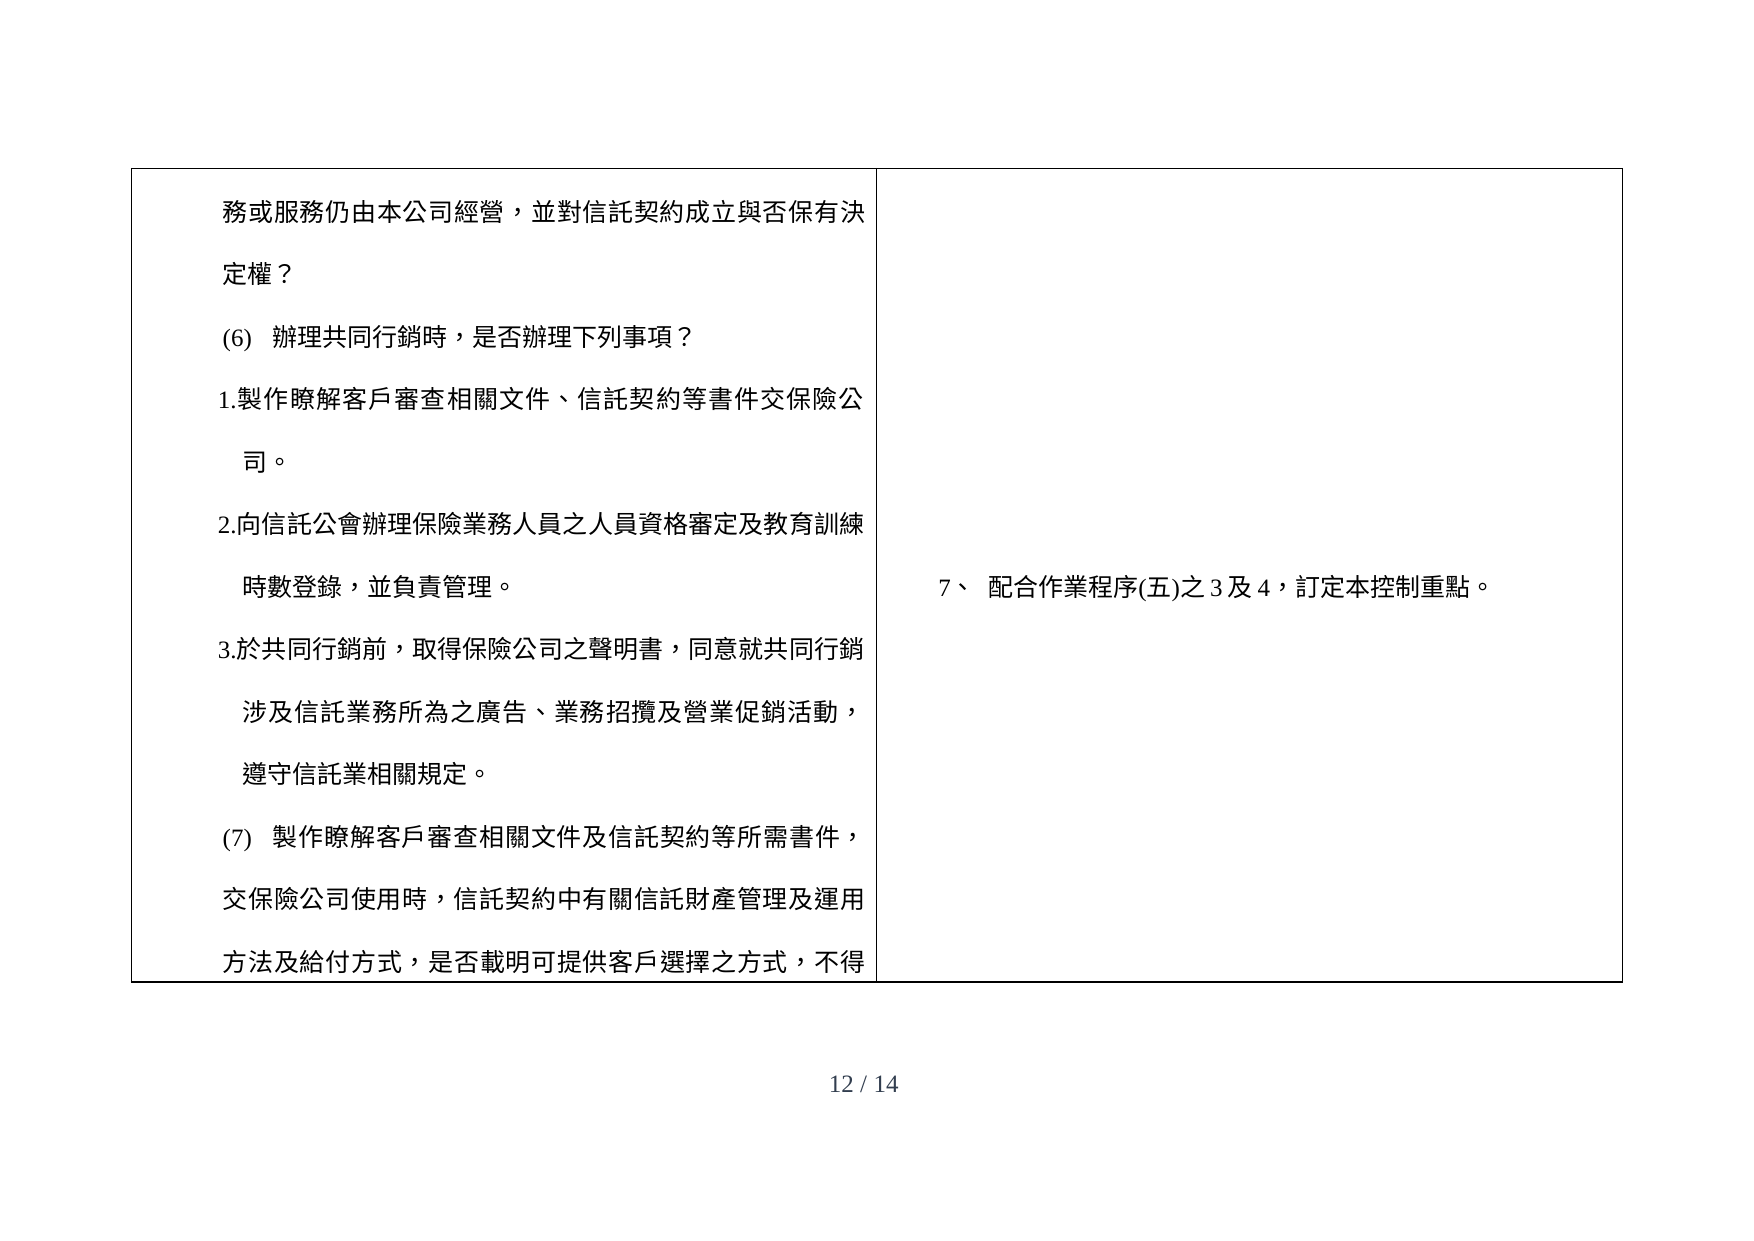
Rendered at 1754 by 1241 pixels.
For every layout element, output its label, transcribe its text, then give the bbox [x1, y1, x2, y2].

table_cell 配合作業程序序文，訂定本控制重點。 配合作業程序(一)，訂定本控制重點。 配合作業程序(二)，訂定本控制重點。 配合作業程序(四)之1及2，訂定本控制重點。 配合作業程序(五)之1，訂定本控制重點。 配合作業程序(五)之2，訂定本控制重點。 配合作業程序(五)之3及4，訂定本控制重點。 配合作業程序(五)之5及6，訂定本控制重點。 配合作業程序(六)之3，訂定本控制重點。 配合作業程序(七)，訂定本控制重點。 [877, 169, 1622, 981]
table_cell 控制重點 與保險公司辦理共同行銷是否訂定作業規範，並確實辦理？ 與保險公司間共同行銷時，於保險公司營業場所內進行共同行銷者，是否由所屬金融控股公司檢具相關書件向金管會申請核准(包括首次申請及增加子公司或業務項目)？ 與保險公司間辦理共同行銷是否簽訂契約？內容是否包括營業場所及人員之共用、契約期間等項目並載明雙方之權利義務？ 保險業務人員是否具備辧理「信託業負責人應具備資格條件暨經營與管理人員應具備信託專門學識或經驗準則」第十六條第一項之資格？是否向信託公會辦理審定登錄程序？ 辦理共同行銷時，是否向客戶推介及說明瞭解客戶審查相關文件、信託契約、保險金指定匯入信託專戶約定書等相關書件之內容及紛爭處理機制？並向客戶說明信託業務或服務仍由本公司經營，並對信託契約成立與否保有決定權？ 辦理共同行銷時，是否辦理下列事項？ 1.製作瞭解客戶審查相關文件、信託契約等書件交保險公司。 2.向信託公會辦理保險業務人員之人員資格審定及教育訓練時數登錄，並負責管理。 3.於共同行銷前，取得保險公司之聲明書，同意就共同行銷涉及信託業務所為之廣告、業務招攬及營業促銷活動，遵守信託業相關規定。 製作瞭解客戶審查相關文件及信託契約等所需書件，交保險公司使用時，信託契約中有關信託財產管理及運用方法及給付方式，是否載明可提供客戶選擇之方式，不得開放由保險業務人員與客戶洽談後填寫？信託財產給付方式是否限於「注意事項」附表所載之定期給付方式或特殊給付方式？信託財產之運用範圍除銀行存款外，是否限運用「注意事項」第十條第二項規定之金融商品？ 收到保險公司轉交之代收件及應辦理事項完備後，是否審核信託契約是否同意成立，並將審核結果請保險公司或自行通知客戶？如不同意時是否註明不同意之理由？ 是否訂定受理客戶申訴之處理程序，以及與保險公司處理客戶交易爭議之內部標準程序及責任歸屬權責分工等作業準則？ 是否依「管理辦法」第十條至第十三條規定運用客戶資料並訂定使用客戶資料之道德規範並加強員工訓練，供員工遵循？ [132, 169, 876, 981]
